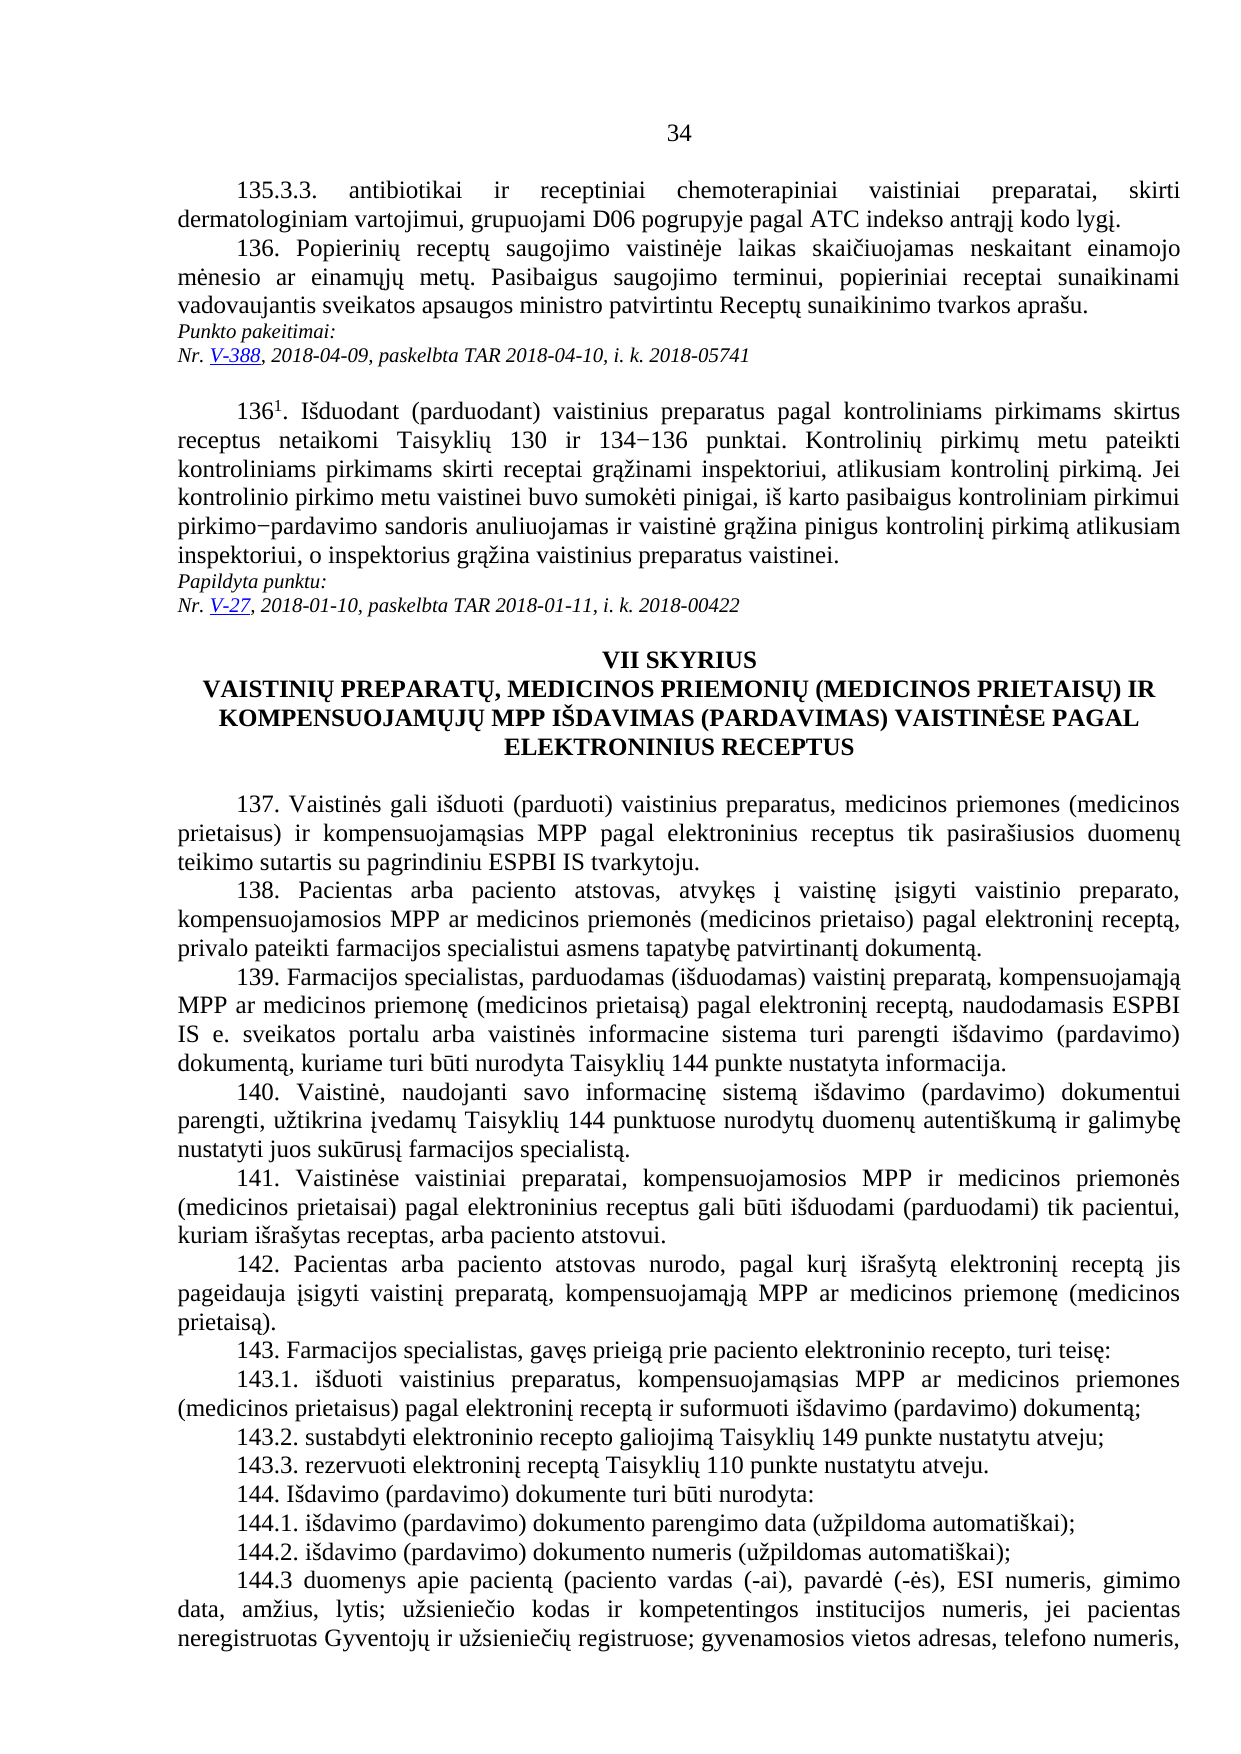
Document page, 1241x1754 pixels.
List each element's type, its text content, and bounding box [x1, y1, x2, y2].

text Papildyta punktu: [177, 569, 1181, 593]
text 144.3 duomenys apie pacientą (paciento vardas (-ai), pavardė (-ės), ESI numeris, gimimo data, amžius, lytis; užsieniečio kodas ir kompetentingos institucijos numeris, jei pacientas neregistruotas Gyventojų ir užsieniečių registruose; gyvenamosios vietos adresas, telefono numeris, [177, 1566, 1181, 1652]
text VAISTINIŲ PREPARATŲ, MEDICINOS PRIEMONIŲ (MEDICINOS PRIETAISŲ) IR KOMPENSUOJAMŲJŲ MPP IŠDAVIMAS (PARDAVIMAS) VAISTINĖSE PAGAL ELEKTRONINIUS RECEPTUS [177, 674, 1181, 761]
text 144.2. išdavimo (pardavimo) dokumento numeris (užpildomas automatiškai); [177, 1537, 1181, 1566]
text Punkto pakeitimai: [177, 319, 1181, 343]
text 143.1. išduoti vaistinius preparatus, kompensuojamąsias MPP ar medicinos priemones (medicinos prietaisus) pagal elektroninį receptą ir suformuoti išdavimo (pardavimo) dokumentą; [177, 1364, 1181, 1422]
text 141. Vaistinėse vaistiniai preparatai, kompensuojamosios MPP ir medicinos priemonės (medicinos prietaisai) pagal elektroninius receptus gali būti išduodami (parduodami) tik pacientui, kuriam išrašytas receptas, arba paciento atstovui. [177, 1163, 1181, 1249]
text 144. Išdavimo (pardavimo) dokumente turi būti nurodyta: [177, 1479, 1181, 1508]
text VII SKYRIUS [177, 646, 1181, 674]
text 135.3.3. antibiotikai ir receptiniai chemoterapiniai vaistiniai preparatai, skirti dermatologiniam vartojimui, grupuojami D06 pogrupyje pagal ATC indekso antrąjį kodo lygį. [177, 176, 1181, 233]
text 143.3. rezervuoti elektroninį receptą Taisyklių 110 punkte nustatytu atveju. [177, 1451, 1181, 1479]
text 140. Vaistinė, naudojanti savo informacinę sistemą išdavimo (pardavimo) dokumentui parengti, užtikrina įvedamų Taisyklių 144 punktuose nurodytų duomenų autentiškumą ir galimybę nustatyti juos sukūrusį farmacijos specialistą. [177, 1077, 1181, 1163]
text Nr. V-388, 2018-04-09, paskelbta TAR 2018-04-10, i. k. 2018-05741 [177, 343, 1181, 367]
text 144.1. išdavimo (pardavimo) dokumento parengimo data (užpildoma automatiškai); [177, 1508, 1181, 1537]
text 142. Pacientas arba paciento atstovas nurodo, pagal kurį išrašytą elektroninį receptą jis pageidauja įsigyti vaistinį preparatą, kompensuojamąją MPP ar medicinos priemonę (medicinos prietaisą). [177, 1249, 1181, 1336]
text 136. Popierinių receptų saugojimo vaistinėje laikas skaičiuojamas neskaitant einamojo mėnesio ar einamųjų metų. Pasibaigus saugojimo terminui, popieriniai receptai sunaikinami vadovaujantis sveikatos apsaugos ministro patvirtintu Receptų sunaikinimo tvarkos aprašu. [177, 233, 1181, 319]
text 139. Farmacijos specialistas, parduodamas (išduodamas) vaistinį preparatą, kompensuojamąją MPP ar medicinos priemonę (medicinos prietaisą) pagal elektroninį receptą, naudodamasis ESPBI IS e. sveikatos portalu arba vaistinės informacine sistema turi parengti išdavimo (pardavimo) dokumentą, kuriame turi būti nurodyta Taisyklių 144 punkte nustatyta informacija. [177, 962, 1181, 1077]
text 138. Pacientas arba paciento atstovas, atvykęs į vaistinę įsigyti vaistinio preparato, kompensuojamosios MPP ar medicinos priemonės (medicinos prietaiso) pagal elektroninį receptą, privalo pateikti farmacijos specialistui asmens tapatybę patvirtinantį dokumentą. [177, 876, 1181, 962]
text 1361. Išduodant (parduodant) vaistinius preparatus pagal kontroliniams pirkimams skirtus receptus netaikomi Taisyklių 130 ir 134−136 punktai. Kontrolinių pirkimų metu pateikti kontroliniams pirkimams skirti receptai grąžinami inspektoriui, atlikusiam kontrolinį pirkimą. Jei kontrolinio pirkimo metu vaistinei buvo sumokėti pinigai, iš karto pasibaigus kontroliniam pirkimui pirkimo−pardavimo sandoris anuliuojamas ir vaistinė grąžina pinigus kontrolinį pirkimą atlikusiam inspektoriui, o inspektorius grąžina vaistinius preparatus vaistinei. [177, 396, 1181, 569]
text Nr. V-27, 2018-01-10, paskelbta TAR 2018-01-11, i. k. 2018-00422 [177, 593, 1181, 617]
text 143. Farmacijos specialistas, gavęs prieigą prie paciento elektroninio recepto, turi teisę: [177, 1336, 1181, 1364]
text 137. Vaistinės gali išduoti (parduoti) vaistinius preparatus, medicinos priemones (medicinos prietaisus) ir kompensuojamąsias MPP pagal elektroninius receptus tik pasirašiusios duomenų teikimo sutartis su pagrindiniu ESPBI IS tvarkytoju. [177, 789, 1181, 876]
text 143.2. sustabdyti elektroninio recepto galiojimą Taisyklių 149 punkte nustatytu atveju; [177, 1422, 1181, 1451]
